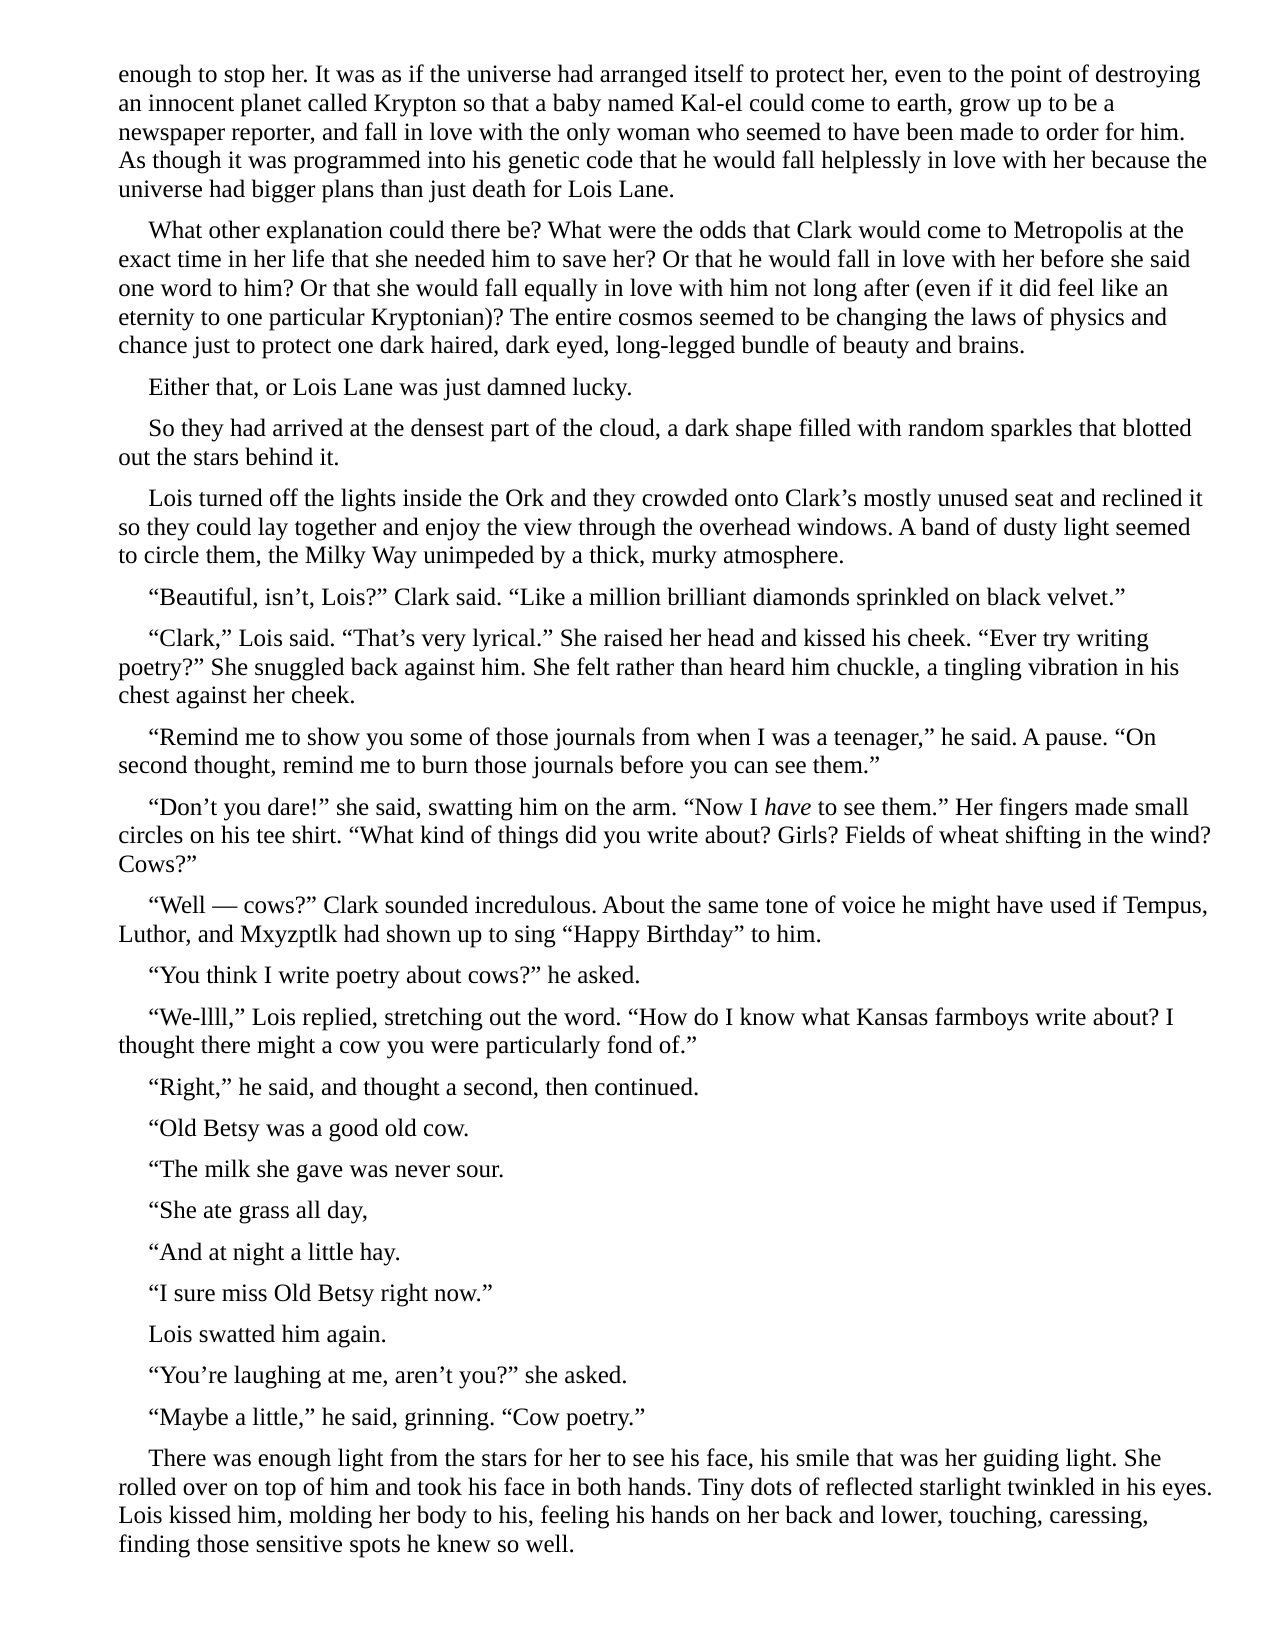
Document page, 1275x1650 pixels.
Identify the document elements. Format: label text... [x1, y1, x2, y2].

text “Remind me to show you some of those journals from when I was a teenager,” he said. A pause. “On second thought, remind me to burn those journals before you can see them.” [118, 722, 1216, 779]
text enough to stop her. It was as if the universe had arranged itself to protect her, even to the point of destroying an innocent planet called Krypton so that a baby named Kal-el could come to earth, grow up to be a newspaper reporter, and fall in love with the only woman who seemed to have been made to order for him. As though it was programmed into his genetic code that he would fall helplessly in love with her because the universe had bigger plans than just death for Lois Lane. [118, 59, 1216, 203]
text “Beautiful, isn’t, Lois?” Clark said. “Like a million brilliant diamonds sprinkled on black velvet.” [118, 582, 1216, 610]
text So they had arrived at the densest part of the cloud, a dark shape filled with random sparkles that blotted out the stars behind it. [118, 413, 1216, 470]
text “She ate grass all day, [118, 1195, 1216, 1224]
text “And at night a little hay. [118, 1237, 1216, 1265]
text “Don’t you dare!” she said, swatting him on the arm. “Now I have to see them.” Her fingers made small circles on his tee shirt. “What kind of things did you write about? Girls? Fields of wheat shifting in the wind? Cows?” [118, 792, 1216, 878]
text Either that, or Lois Lane was just damned lucky. [118, 372, 1216, 400]
text There was enough light from the stars for her to see his face, his smile that was her guiding light. She rolled over on top of him and took his face in both hands. Tiny dots of reflected starlight twinkled in his eyes. Lois kissed him, molding her body to his, feeling his hands on her back and lower, touching, caressing, finding those sensitive spots he knew so well. [118, 1443, 1216, 1558]
text “Old Betsy was a good old cow. [118, 1113, 1216, 1142]
text “You’re laughing at me, aren’t you?” she asked. [118, 1360, 1216, 1389]
text “Right,” he said, and thought a second, then continued. [118, 1072, 1216, 1100]
text What other explanation could there be? What were the odds that Clark would come to Metropolis at the exact time in her life that she needed him to save her? Or that he would fall in love with her before she said one word to him? Or that she would fall equally in love with him not long after (even if it did feel like an eternity to one particular Kryptonian)? The entire cosmos seemed to be changing the laws of physics and chance just to protect one dark haired, dark eyed, long-legged bundle of beauty and brains. [118, 215, 1216, 359]
text “You think I write poetry about cows?” he asked. [118, 960, 1216, 989]
text “We-llll,” Lois replied, stretching out the word. “How do I know what Kansas farmboys write about? I thought there might a cow you were particularly fond of.” [118, 1002, 1216, 1059]
text Lois swatted him again. [118, 1319, 1216, 1348]
text “Maybe a little,” he said, grinning. “Cow poetry.” [118, 1402, 1216, 1430]
text Lois turned off the lights inside the Ork and they crowded onto Clark’s mostly unused seat and reclined it so they could lay together and enjoy the view through the overhead windows. A band of dusty light seemed to circle them, the Milky Way unimpeded by a thick, murky atmosphere. [118, 483, 1216, 569]
text “I sure miss Old Betsy right now.” [118, 1278, 1216, 1307]
text “The milk she gave was never sour. [118, 1154, 1216, 1183]
text “Clark,” Lois said. “That’s very lyrical.” She raised her head and kissed his cheek. “Ever try writing poetry?” She snuggled back against him. She felt rather than heard him chuckle, a tingling vibration in his chest against her cheek. [118, 623, 1216, 709]
text “Well — cows?” Clark sounded incredulous. About the same tone of voice he might have used if Tempus, Luthor, and Mxyzptlk had shown up to sing “Happy Birthday” to him. [118, 890, 1216, 948]
